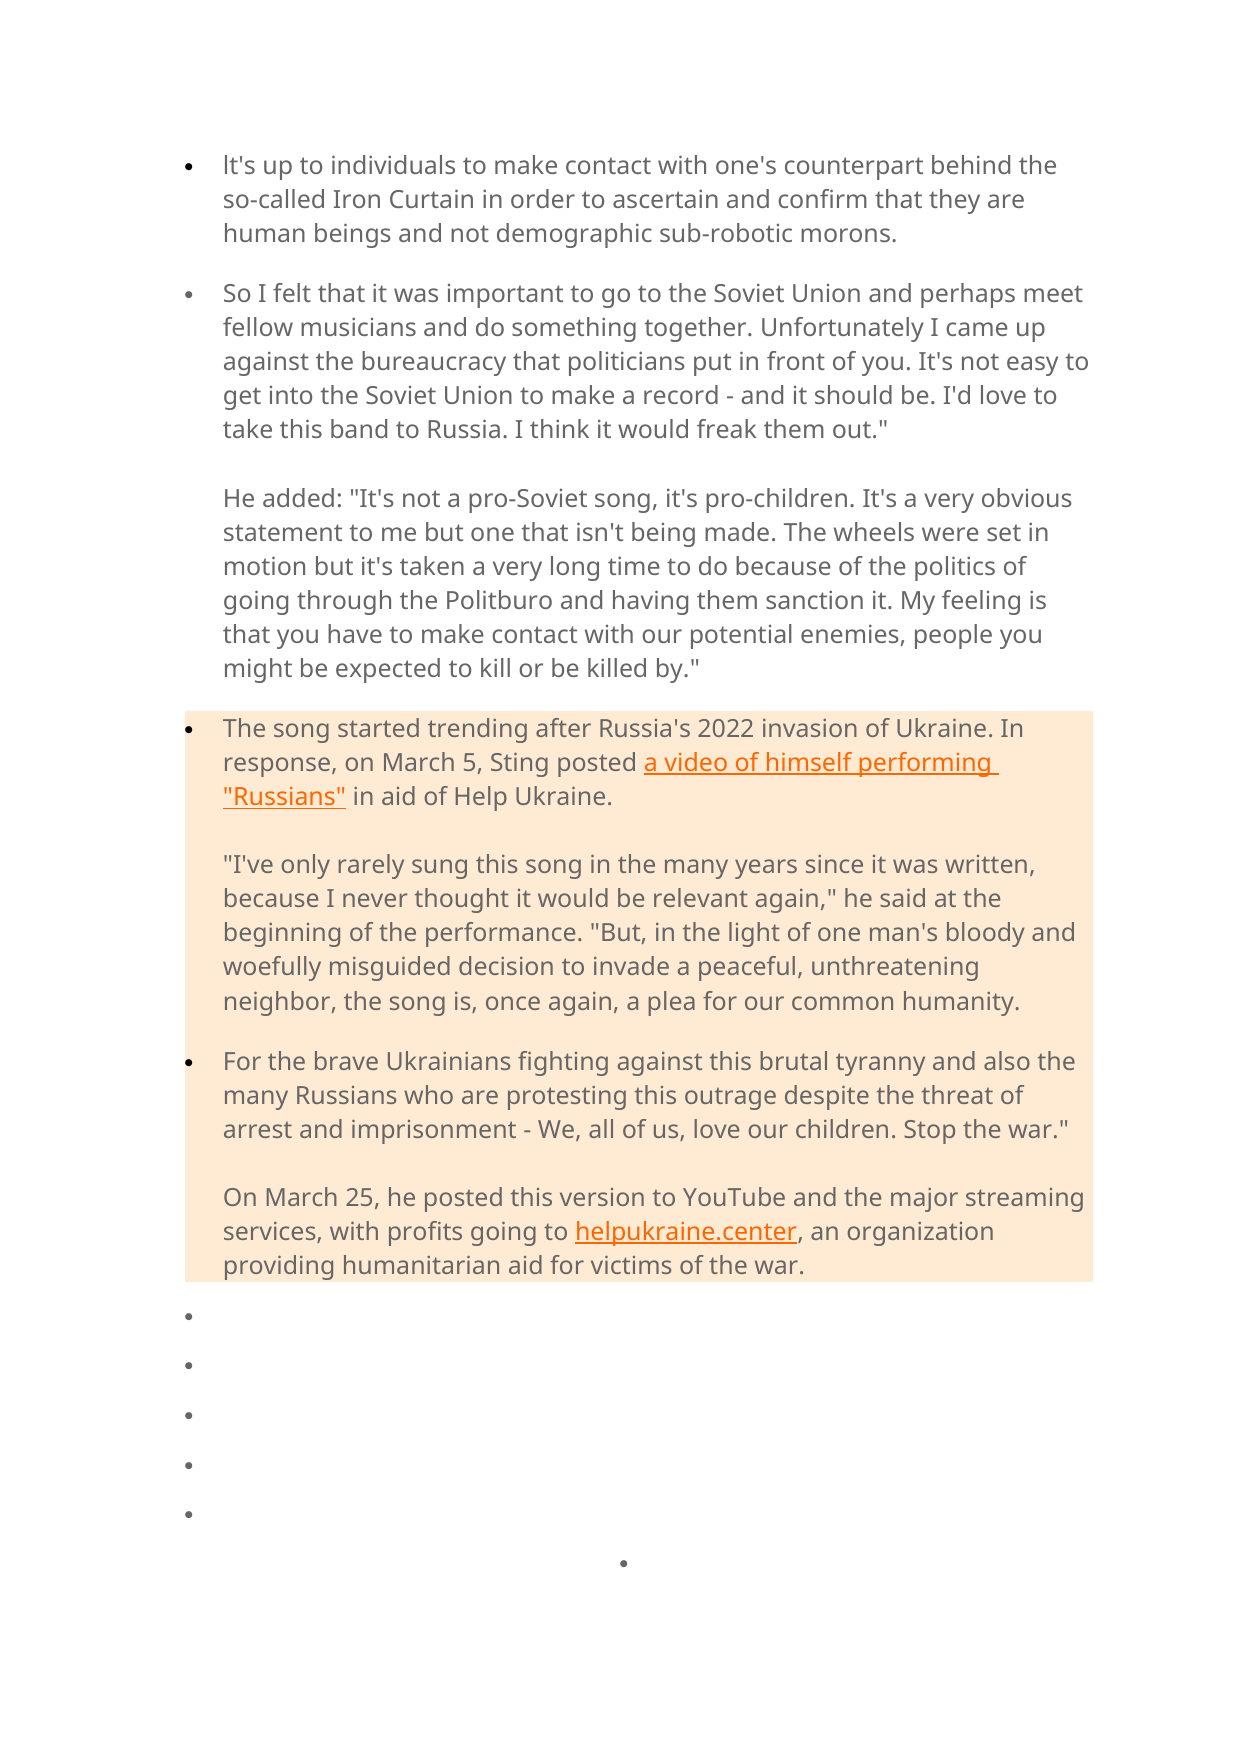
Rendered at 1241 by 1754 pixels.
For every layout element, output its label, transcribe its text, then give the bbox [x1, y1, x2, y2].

list The song started trending after Russia's 2022 invasion of Ukraine. In response, on March 5, Sting posted a video of himself performing "Russians" in aid of Help Ukraine. "I've only rarely sung this song in the many years since it was written, because I never thought it would be relevant again," he said at the beginning of the performance. "But, in the light of one man's bloody and woefully misguided decision to invade a peaceful, unthreatening neighbor, the song is, once again, a plea for our common humanity. [185, 711, 1093, 1017]
list lt's up to individuals to make contact with one's counterpart behind the so-called Iron Curtain in order to ascertain and confirm that they are human beings and not demographic sub-robotic morons. [185, 148, 1093, 250]
list So I felt that it was important to go to the Soviet Union and perhaps meet fellow musicians and do something together. Unfortunately I came up against the bureaucracy that politicians put in front of you. It's not easy to get into the Soviet Union to make a record - and it should be. I'd love to take this band to Russia. I think it would freak them out." He added: "It's not a pro-Soviet song, it's pro-children. It's a very obvious statement to me but one that isn't being made. The wheels were set in motion but it's taken a very long time to do because of the politics of going through the Politburo and having them sanction it. My feeling is that you have to make contact with our potential enemies, people you might be expected to kill or be killed by." [185, 276, 1093, 684]
list For the brave Ukrainians fighting against this brutal tyranny and also the many Russians who are protesting this outrage despite the threat of arrest and imprisonment - We, all of us, love our children. Stop the war." On March 25, he posted this version to YouTube and the major streaming services, with profits going to helpukraine.center, an organization providing humanitarian aid for victims of the war. [185, 1043, 1093, 1282]
